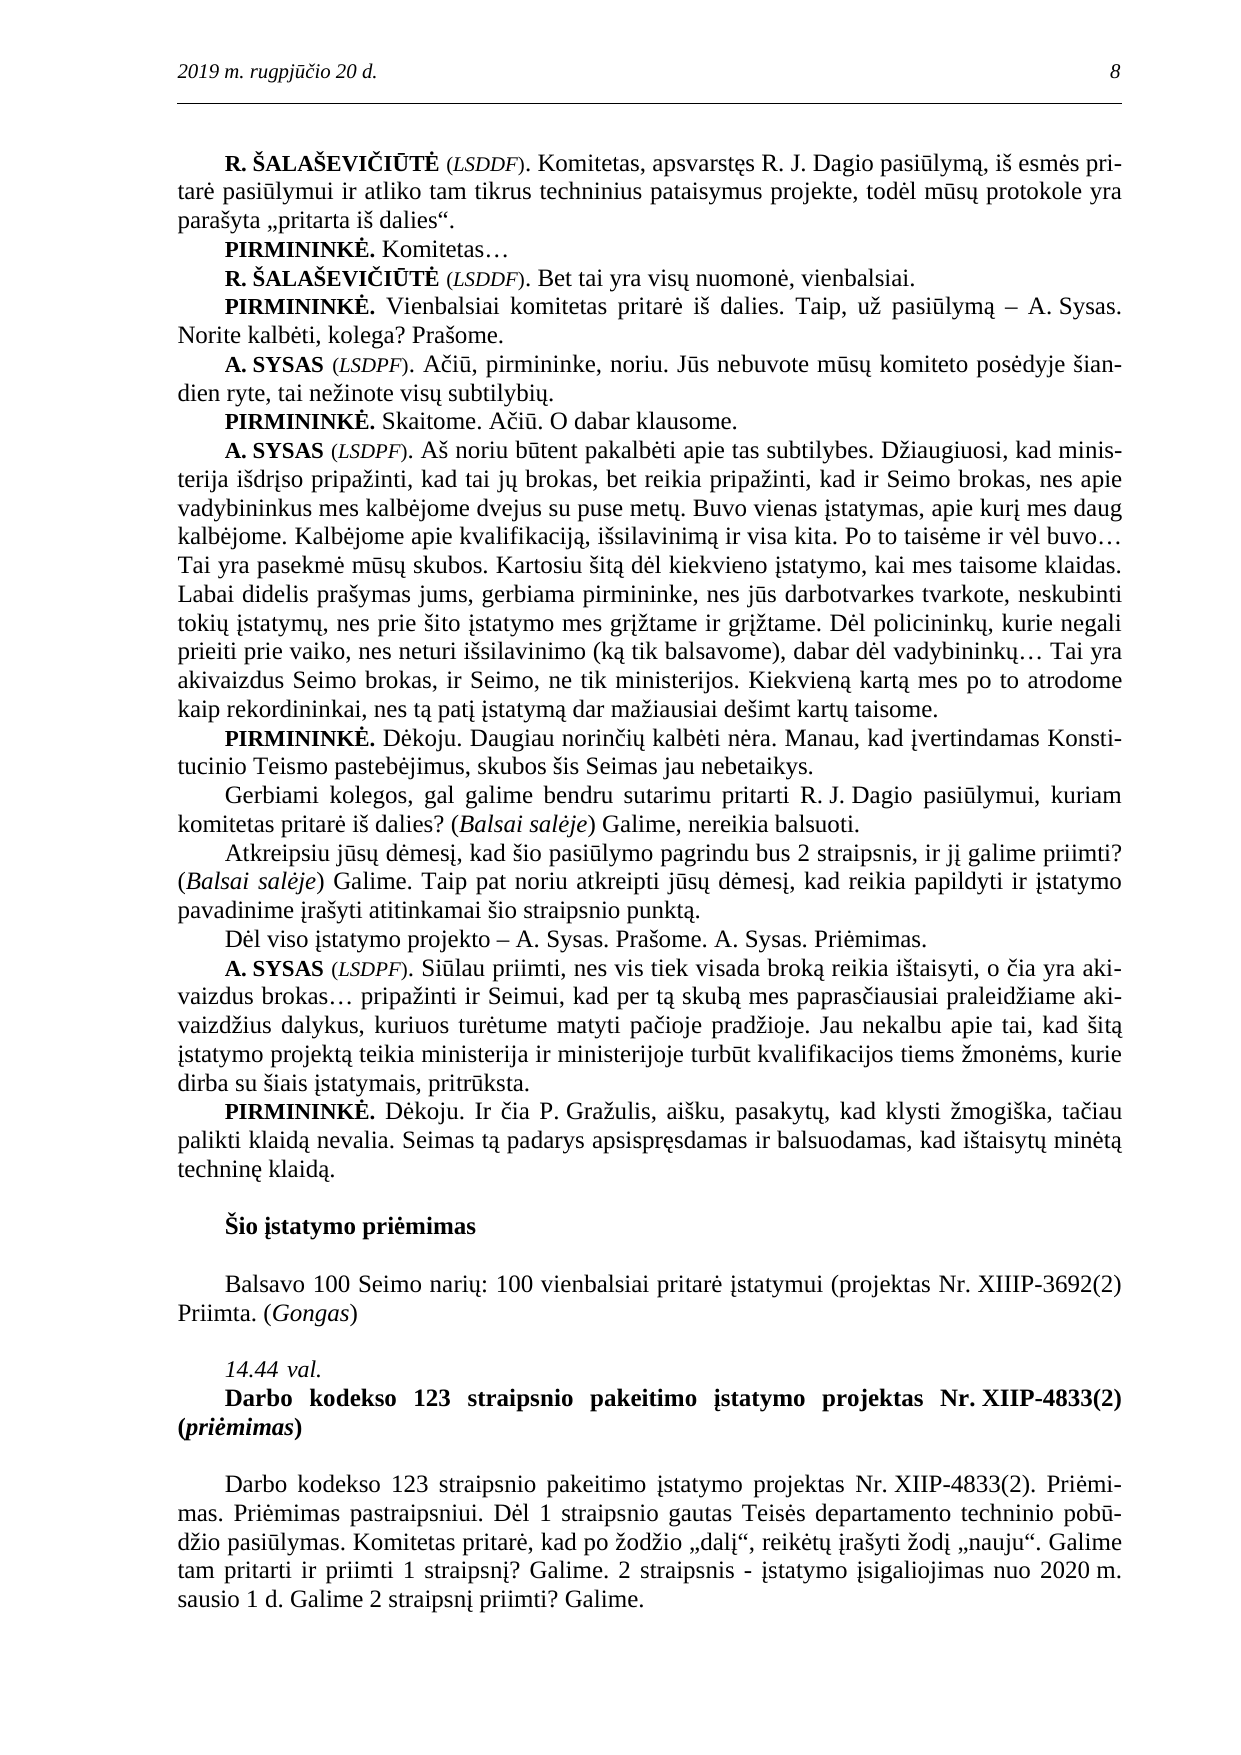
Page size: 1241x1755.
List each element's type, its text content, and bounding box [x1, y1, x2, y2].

text Ger­bia­mi ko­le­gos, gal ga­li­me ben­dru su­ta­ri­mu pri­tar­ti R. J. Da­gio pa­siū­ly­mui, ku­riam ko­mi­te­tas pri­ta­rė iš da­lies? (Bal­sai sa­lė­je) Ga­li­me, ne­rei­kia bal­suo­ti. [177, 780, 1122, 838]
text PIRMININKĖ. Dė­ko­ju. Ir čia P. Gra­žu­lis, aiš­ku, pa­sa­ky­tų, kad klys­ti žmo­giš­ka, ta­čiau pa­lik­ti klai­dą ne­va­lia. Sei­mas tą pa­da­rys ap­si­spręs­da­mas ir bal­suo­da­mas, kad iš­tai­sy­tų mi­nė­tą tech­ni­nę klai­dą. [177, 1096, 1122, 1183]
text Dar­bo ko­dek­so 123 straips­nio pa­kei­ti­mo įsta­ty­mo pro­jek­tas Nr. XIIP-4833(2). Pri­ėmi­mas. Pri­ėmi­mas pa­straips­niui. Dėl 1 straips­nio gau­tas Tei­sės de­par­ta­men­to tech­ni­nio po­bū­džio pa­siū­ly­mas. Ko­mi­te­tas pri­ta­rė, kad po žo­džio „da­lį“, rei­kė­tų įra­šy­ti žo­dį „nau­ju“. Ga­li­me tam pri­tar­ti ir pri­im­ti 1 straips­nį? Ga­li­me. 2 straips­nis - įsta­ty­mo įsi­ga­lio­ji­mas nuo 2020 m. sau­sio 1 d. Ga­li­me 2 straips­nį pri­im­ti? Ga­li­me. [177, 1469, 1122, 1613]
text 14.44 val. [224, 1355, 1122, 1383]
text Dėl vi­so įsta­ty­mo pro­jek­to – A. Sy­sas. Pra­šo­me. A. Sy­sas. Pri­ėmi­mas. [177, 924, 1122, 953]
text At­kreip­siu jū­sų dė­me­sį, kad šio pa­siū­ly­mo pa­grin­du bus 2 straips­nis, ir jį ga­li­me pri­im­ti? (Bal­sai sa­lė­je) Ga­li­me. Taip pat no­riu at­kreip­ti jū­sų dė­me­sį, kad rei­kia pa­pil­dy­ti ir įsta­ty­mo pa­va­di­ni­me įra­šy­ti ati­tin­ka­mai šio straips­nio punk­tą. [177, 838, 1122, 924]
text R. ŠALAŠEVIČIŪTĖ (LSDDF). Bet tai yra vi­sų nuo­mo­nė, vien­bal­siai. [177, 263, 1122, 291]
text R. ŠALAŠEVIČIŪTĖ (LSDDF). Ko­mi­te­tas, ap­svars­tęs R. J. Da­gio pa­siū­ly­mą, iš es­mės pri­ta­rė pa­siū­ly­mui ir at­li­ko tam tik­rus tech­ni­nius pa­tai­sy­mus pro­jek­te, to­dėl mū­sų pro­to­ko­le yra pa­ra­šy­ta „pri­tar­ta iš da­lies“. [177, 148, 1122, 234]
text Šio įsta­ty­mo pri­ėmi­mas [177, 1211, 1122, 1240]
text Dar­bo ko­dek­so 123 straips­nio pa­kei­ti­mo įsta­ty­mo pro­jek­tas Nr. XIIP-4833(2) (priėmi­mas) [177, 1383, 1122, 1440]
text A. SYSAS (LSDPF). Siū­lau pri­im­ti, nes vis tiek vi­sa­da bro­ką rei­kia iš­tai­sy­ti, o čia yra aki­vaiz­dus bro­kas… pri­pa­žin­ti ir Sei­mui, kad per tą sku­bą mes pa­pras­čiau­siai pra­lei­džia­me aki­vaiz­džius da­ly­kus, ku­riuos tu­rė­tu­me ma­ty­ti pa­čio­je pra­džio­je. Jau ne­kal­bu apie tai, kad ši­tą įsta­ty­mo pro­jek­tą tei­kia mi­nis­te­ri­ja ir mi­nis­te­ri­jo­je tur­būt kva­li­fi­ka­ci­jos tiems žmo­nėms, ku­rie dir­ba su šiais įsta­ty­mais, pri­trūks­ta. [177, 953, 1122, 1096]
text Bal­sa­vo 100 Sei­mo na­rių: 100 vien­bal­siai pri­ta­rė įsta­ty­mui (pro­jek­tas Nr. XIIIP-3692(2) Pri­im­ta. (Gon­gas) [177, 1269, 1122, 1326]
text PIRMININKĖ. Vien­bal­siai ko­mi­te­tas pri­ta­rė iš da­lies. Taip, už pa­siū­ly­mą – A. Sy­sas. No­ri­te kal­bė­ti, ko­le­ga? Pra­šo­me. [177, 291, 1122, 349]
text PIRMININKĖ. Skai­to­me. Ačiū. O da­bar klau­so­me. [177, 406, 1122, 435]
text PIRMININKĖ. Ko­mi­te­tas… [177, 234, 1122, 263]
text A. SYSAS (LSDPF). Aš no­riu bū­tent pa­kal­bė­ti apie tas sub­ti­ly­bes. Džiau­giuo­si, kad mi­nis­te­ri­ja iš­drį­so pri­pa­žin­ti, kad tai jų bro­kas, bet rei­kia pri­pa­žin­ti, kad ir Sei­mo bro­kas, nes apie va­dy­bi­nin­kus mes kal­bė­jo­me dve­jus su pu­se me­tų. Bu­vo vie­nas įsta­ty­mas, apie ku­rį mes daug kal­bė­jo­me. Kal­bė­jo­me apie kva­li­fi­ka­ci­ją, iš­si­la­vi­ni­mą ir vi­sa ki­ta. Po to tai­sė­me ir vėl bu­vo… Tai yra pa­sek­mė mū­sų sku­bos. Kar­to­siu ši­tą dėl kiek­vie­no įsta­ty­mo, kai mes tai­so­me klai­das. La­bai di­de­lis pra­šy­mas jums, ger­bia­ma pir­mi­nin­ke, nes jūs dar­bo­tvarkes tvar­ko­te, ne­sku­bin­ti to­kių įsta­ty­mų, nes prie ši­to įsta­ty­mo mes grįž­ta­me ir grįž­ta­me. Dėl po­li­ci­nin­kų, ku­rie ne­ga­li pri­ei­ti prie vai­ko, nes ne­tu­ri iš­si­la­vi­ni­mo (ką tik bal­sa­vo­me), da­bar dėl va­dy­bi­nin­kų… Tai yra aki­vaiz­dus Sei­mo bro­kas, ir Sei­mo, ne tik mi­nis­te­ri­jos. Kiek­vie­ną kar­tą mes po to at­ro­do­me kaip re­kor­di­nin­kai, nes tą pa­tį įsta­ty­mą dar ma­žiau­siai de­šimt kar­tų tai­so­me. [177, 435, 1122, 723]
text A. SYSAS (LSDPF). Ačiū, pir­mi­nin­ke, no­riu. Jūs ne­bu­vo­te mū­sų ko­mi­te­to po­sė­dy­je šian­dien ry­te, tai ne­ži­no­te vi­sų sub­ti­ly­bių. [177, 349, 1122, 406]
text PIRMININKĖ. Dė­ko­ju. Dau­giau no­rin­čių kal­bė­ti nė­ra. Ma­nau, kad įver­tin­da­mas Kon­sti­tu­ci­nio Teis­mo pa­ste­bė­ji­mus, sku­bos šis Sei­mas jau ne­be­tai­kys. [177, 723, 1122, 780]
